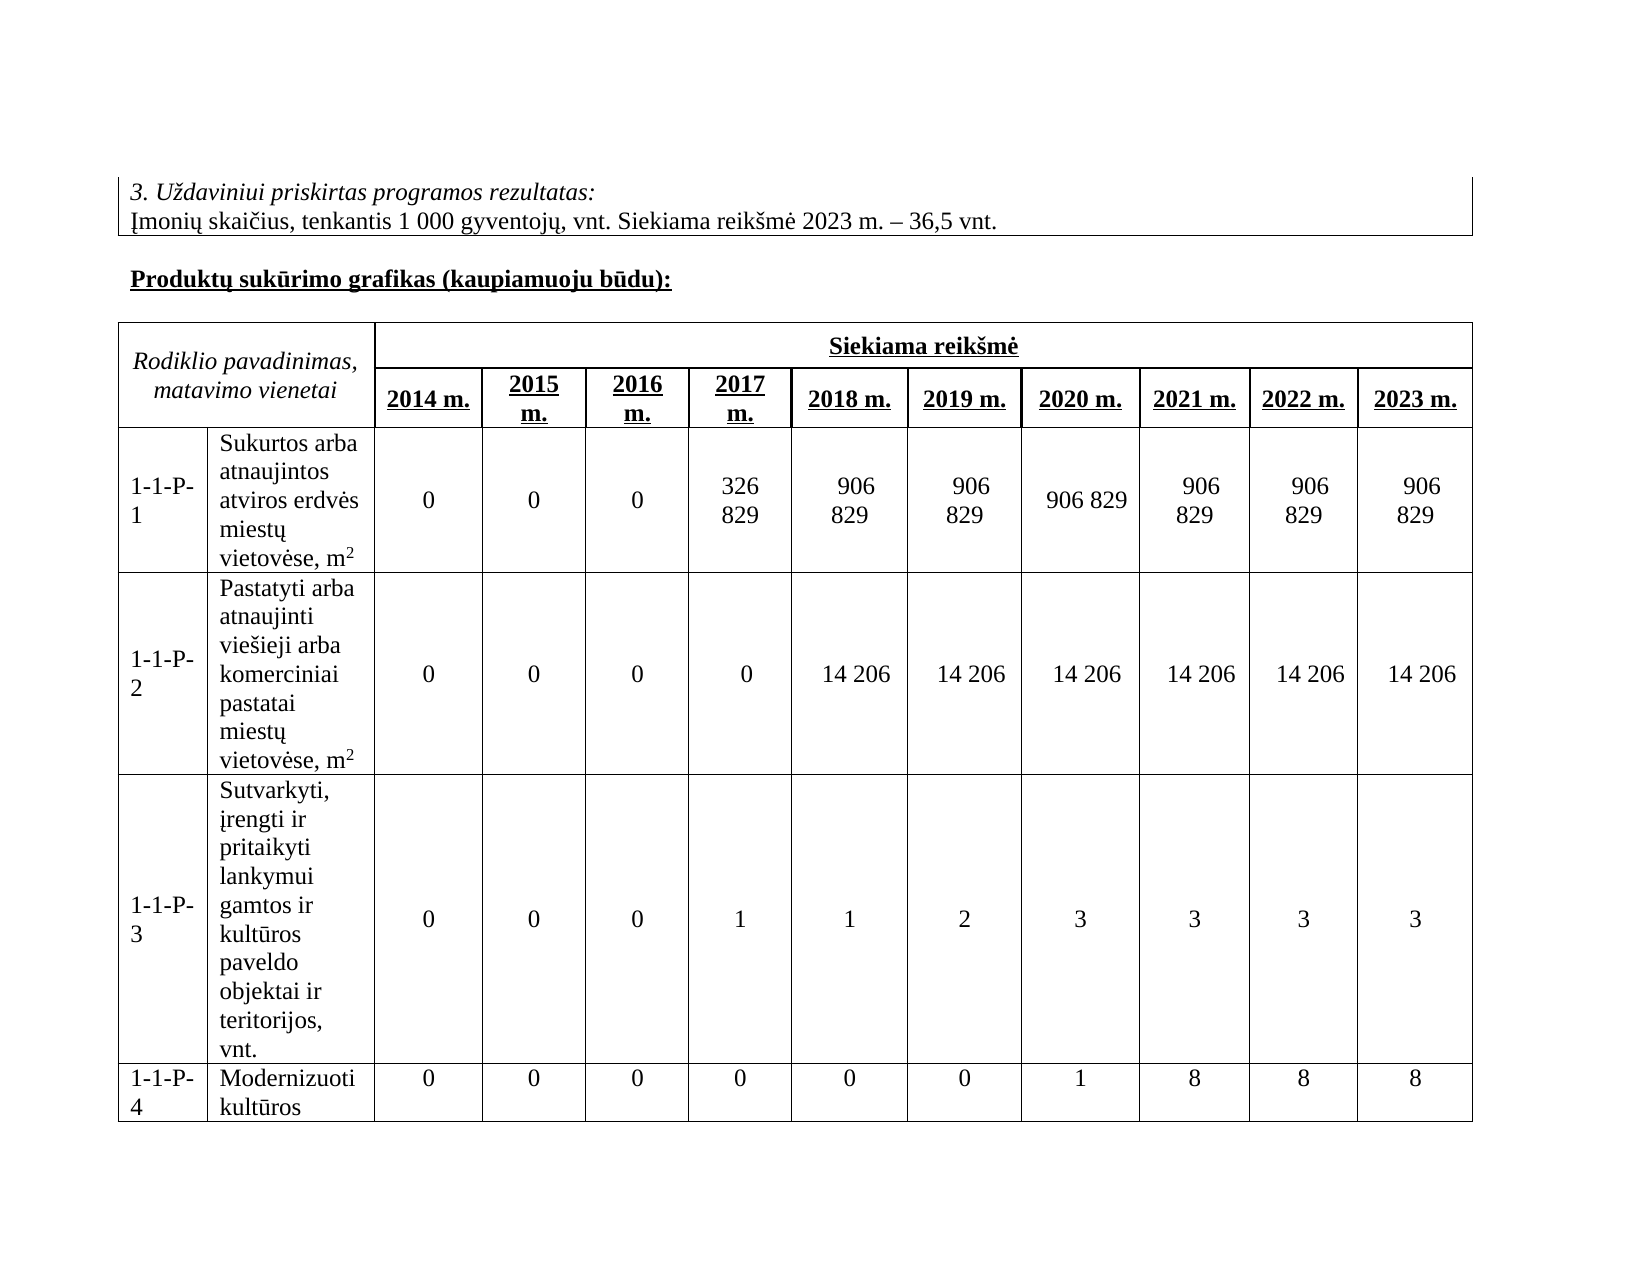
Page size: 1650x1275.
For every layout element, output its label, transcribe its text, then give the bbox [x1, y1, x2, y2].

table_cell 14 206 [1140, 573, 1249, 774]
table_cell 1 [1022, 1064, 1139, 1121]
table_cell 2015 m. [483, 369, 585, 427]
table_cell 14 206 [1250, 573, 1357, 774]
table_cell [208, 236, 251, 264]
table_cell Sutvarkyti, įrengti ir pritaikyti lankymui gamtos ir kultūros paveldo objektai ir teritorijos, vnt. [208, 775, 374, 1062]
table_cell 0 [483, 428, 585, 572]
table_cell 0 [375, 775, 482, 1062]
table_cell 906 829 [908, 428, 1021, 572]
table_cell Įmonių skaičius, tenkantis 1 000 gyventojų, vnt. Siekiama reikšmė 2023 m. – 36,5 vnt. [119, 206, 1472, 235]
table_cell 2021 m. [1141, 369, 1249, 427]
table_cell 0 [375, 428, 482, 572]
table_cell 3 [1022, 775, 1139, 1062]
table_cell 0 [586, 1064, 688, 1121]
table_cell 0 [375, 1064, 482, 1121]
table_cell Sukurtos arba atnaujintos atviros erdvės miestų vietovėse, m2 [208, 428, 374, 572]
table_cell 0 [586, 573, 688, 774]
table_cell 0 [586, 428, 688, 572]
table_cell 3. Uždaviniui priskirtas programos rezultatas: [119, 177, 1472, 206]
table_cell [482, 236, 586, 264]
table_cell 2020 m. [1023, 369, 1139, 427]
table_cell [908, 236, 1021, 264]
table_cell 2014 m. [376, 369, 481, 427]
table_cell 1-1-P-1 [119, 428, 207, 572]
table_cell 2023 m. [1359, 369, 1472, 427]
table_cell 906 829 [1358, 428, 1472, 572]
table_cell [118, 236, 207, 264]
table_cell 0 [375, 573, 482, 774]
table_cell 0 [689, 1064, 791, 1121]
table_cell [791, 236, 908, 264]
table_cell 906 829 [1140, 428, 1249, 572]
table_cell 2018 m. [793, 369, 907, 427]
table_cell Siekiama reikšmė [376, 323, 1472, 367]
table_cell Produktų sukūrimo grafikas (kaupiamuoju būdu): [118, 265, 1473, 293]
table_cell 2022 m. [1251, 369, 1357, 427]
table_cell 14 206 [908, 573, 1021, 774]
table_cell [1358, 293, 1473, 322]
table_cell [482, 293, 586, 322]
table_cell [586, 236, 689, 264]
table_cell [208, 293, 251, 322]
table_cell [908, 293, 1021, 322]
table_cell 0 [586, 775, 688, 1062]
table_cell 2017 m. [690, 369, 790, 427]
table_cell 3 [1250, 775, 1357, 1062]
table_cell 1-1-P-4 [119, 1064, 207, 1121]
table_cell [375, 236, 482, 264]
table_cell 14 206 [1358, 573, 1472, 774]
table_cell [1021, 236, 1249, 264]
table_cell [689, 293, 791, 322]
table_cell 906 829 [1250, 428, 1357, 572]
table_cell 3 [1140, 775, 1249, 1062]
table_cell 14 206 [1022, 573, 1139, 774]
table_cell [1250, 236, 1358, 264]
table_cell [251, 293, 374, 322]
table_cell 1 [689, 775, 791, 1062]
table_cell [118, 293, 207, 322]
table_cell [586, 293, 689, 322]
table_cell 906 829 [1022, 428, 1139, 572]
table_cell [1021, 293, 1249, 322]
table_cell [1250, 293, 1358, 322]
table_cell 0 [483, 573, 585, 774]
table_cell 0 [483, 775, 585, 1062]
table_cell 1-1-P-3 [119, 775, 207, 1062]
table_cell 2016 m. [587, 369, 688, 427]
table_cell [791, 293, 908, 322]
table_cell 2019 m. [909, 369, 1020, 427]
table_cell 326 829 [689, 428, 791, 572]
table_cell [1358, 236, 1473, 264]
table_cell 8 [1140, 1064, 1249, 1121]
table_cell 0 [908, 1064, 1021, 1121]
table_cell [689, 236, 791, 264]
table_cell 906 829 [792, 428, 907, 572]
table_cell 8 [1250, 1064, 1357, 1121]
table_cell 0 [792, 1064, 907, 1121]
table_cell 2 [908, 775, 1021, 1062]
table_cell Rodiklio pavadinimas, matavimo vienetai [119, 323, 374, 427]
table_cell 0 [689, 573, 791, 774]
table_cell Pastatyti arba atnaujinti viešieji arba komerciniai pastatai miestų vietovėse, m2 [208, 573, 374, 774]
table_cell 3 [1358, 775, 1472, 1062]
table_cell 1 [792, 775, 907, 1062]
table_cell 0 [483, 1064, 585, 1121]
table_cell 1-1-P-2 [119, 573, 207, 774]
table_cell Modernizuoti kultūros [208, 1064, 374, 1121]
table_cell 8 [1358, 1064, 1472, 1121]
table_cell 14 206 [792, 573, 907, 774]
table_cell [251, 236, 374, 264]
table_cell [375, 293, 482, 322]
